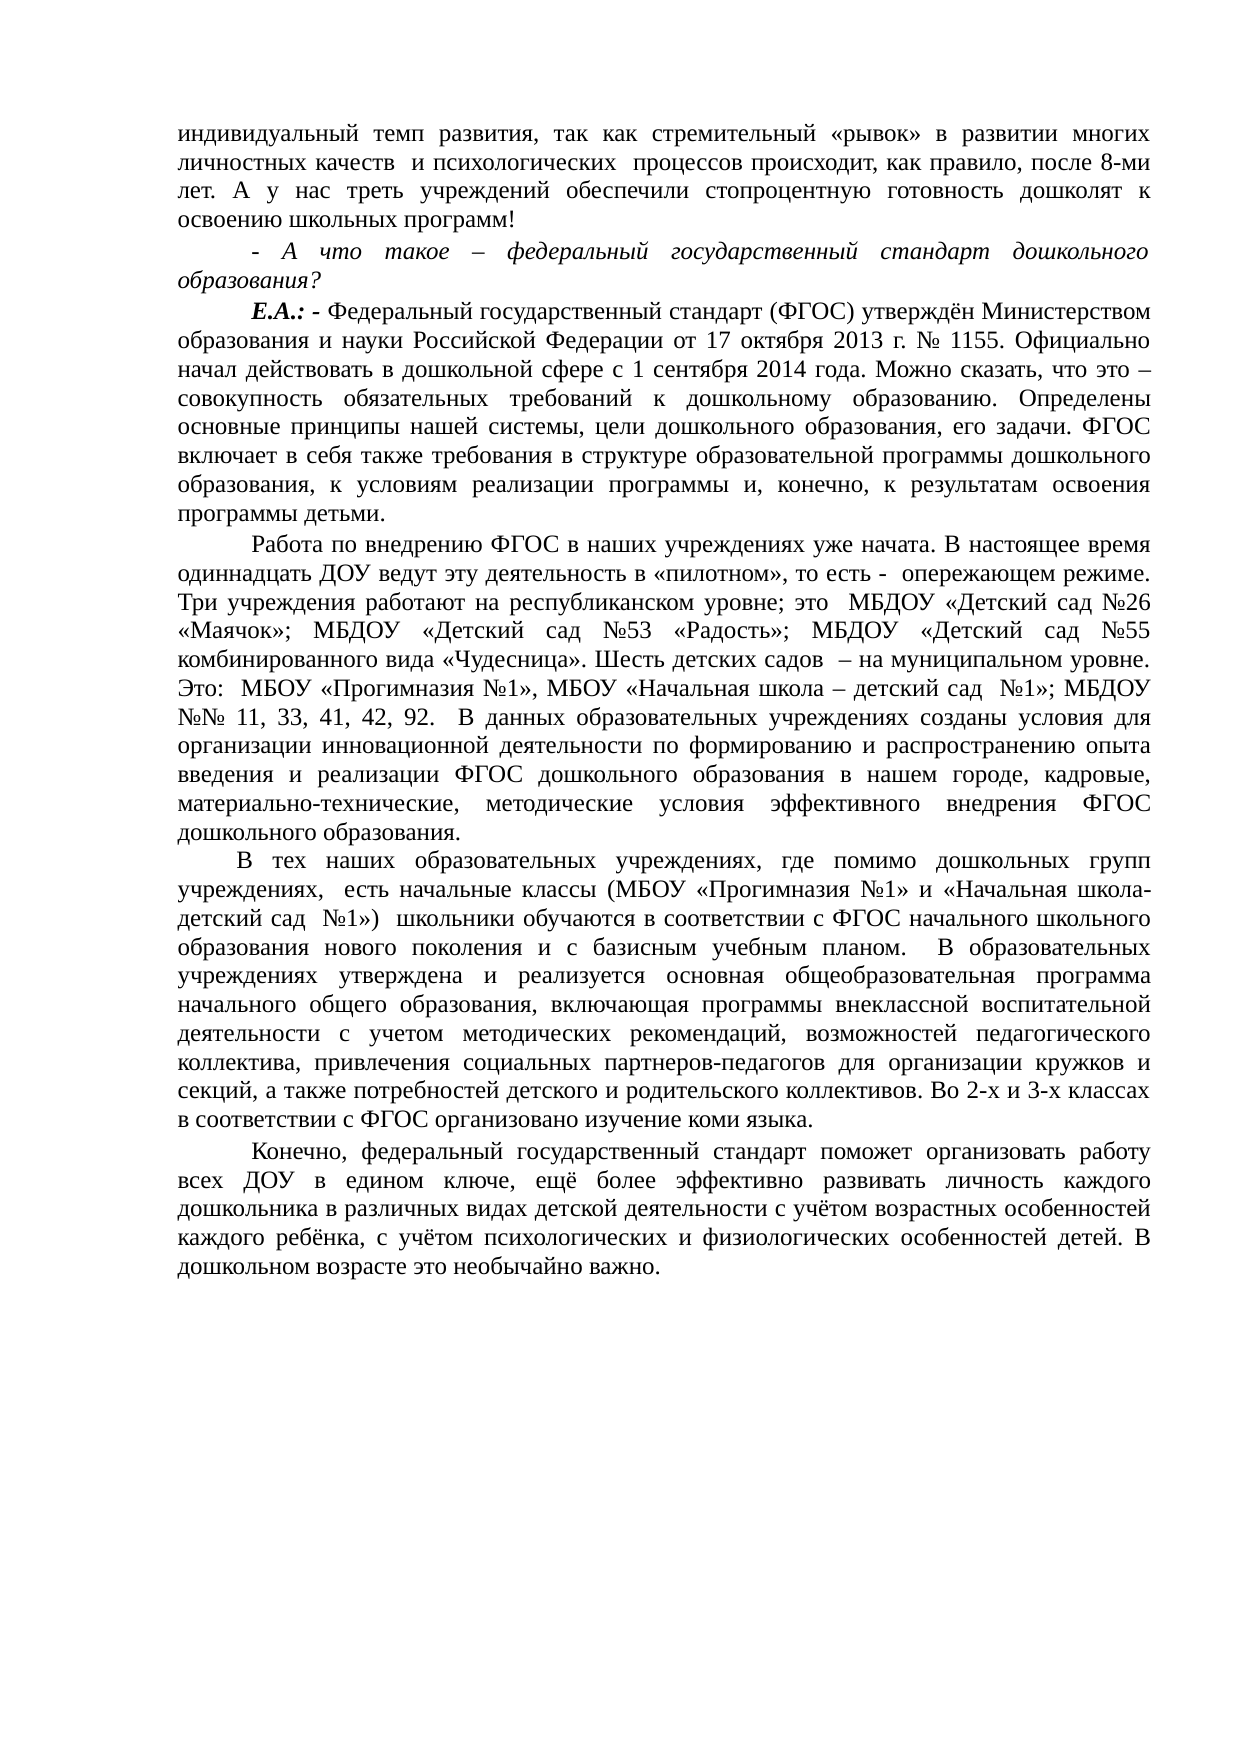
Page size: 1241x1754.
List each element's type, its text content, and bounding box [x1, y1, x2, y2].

text Работа по внедрению ФГОС в наших учреждениях уже начата. В настоящее время одиннадцать ДОУ ведут эту деятельность в «пилотном», то есть - опережающем режиме. Три учреждения работают на республиканском уровне; это МБДОУ «Детский сад №26 «Маячок»; МБДОУ «Детский сад №53 «Радость»; МБДОУ «Детский сад №55 комбинированного вида «Чудесница». Шесть детских садов – на муниципальном уровне. Это: МБОУ «Прогимназия №1», МБОУ «Начальная школа – детский сад №1»; МБДОУ №№ 11, 33, 41, 42, 92. В данных образовательных учреждениях созданы условия для организации инновационной деятельности по формированию и распространению опыта введения и реализации ФГОС дошкольного образования в нашем городе, кадровые, материально-технические, методические условия эффективного внедрения ФГОС дошкольного образования. [177, 529, 1152, 846]
text Конечно, федеральный государственный стандарт поможет организовать работу всех ДОУ в едином ключе, ещё более эффективно развивать личность каждого дошкольника в различных видах детской деятельности с учётом возрастных особенностей каждого ребёнка, с учётом психологических и физиологических особенностей детей. В дошкольном возрасте это необычайно важно. [177, 1136, 1152, 1280]
text - А что такое – федеральный государственный стандарт дошкольного образования? [177, 236, 1152, 293]
text индивидуальный темп развития, так как стремительный «рывок» в развитии многих личностных качеств и психологических процессов происходит, как правило, после 8-ми лет. А у нас треть учреждений обеспечили стопроцентную готовность дошколят к освоению школьных программ! [177, 118, 1152, 233]
text В тех наших образовательных учреждениях, где помимо дошкольных групп учреждениях, есть начальные классы (МБОУ «Прогимназия №1» и «Начальная школа-детский сад №1») школьники обучаются в соответствии с ФГОС начального школьного образования нового поколения и с базисным учебным планом. В образовательных учреждениях утверждена и реализуется основная общеобразовательная программа начального общего образования, включающая программы внеклассной воспитательной деятельности с учетом методических рекомендаций, возможностей педагогического коллектива, привлечения социальных партнеров-педагогов для организации кружков и секций, а также потребностей детского и родительского коллективов. Во 2-х и 3-х классах в соответствии с ФГОС организовано изучение коми языка. [177, 846, 1152, 1133]
text Е.А.: - Федеральный государственный стандарт (ФГОС) утверждён Министерством образования и науки Российской Федерации от 17 октября 2013 г. № 1155. Официально начал действовать в дошкольной сфере с 1 сентября 2014 года. Можно сказать, что это – совокупность обязательных требований к дошкольному образованию. Определены основные принципы нашей системы, цели дошкольного образования, его задачи. ФГОС включает в себя также требования в структуре образовательной программы дошкольного образования, к условиям реализации программы и, конечно, к результатам освоения программы детьми. [177, 296, 1152, 526]
